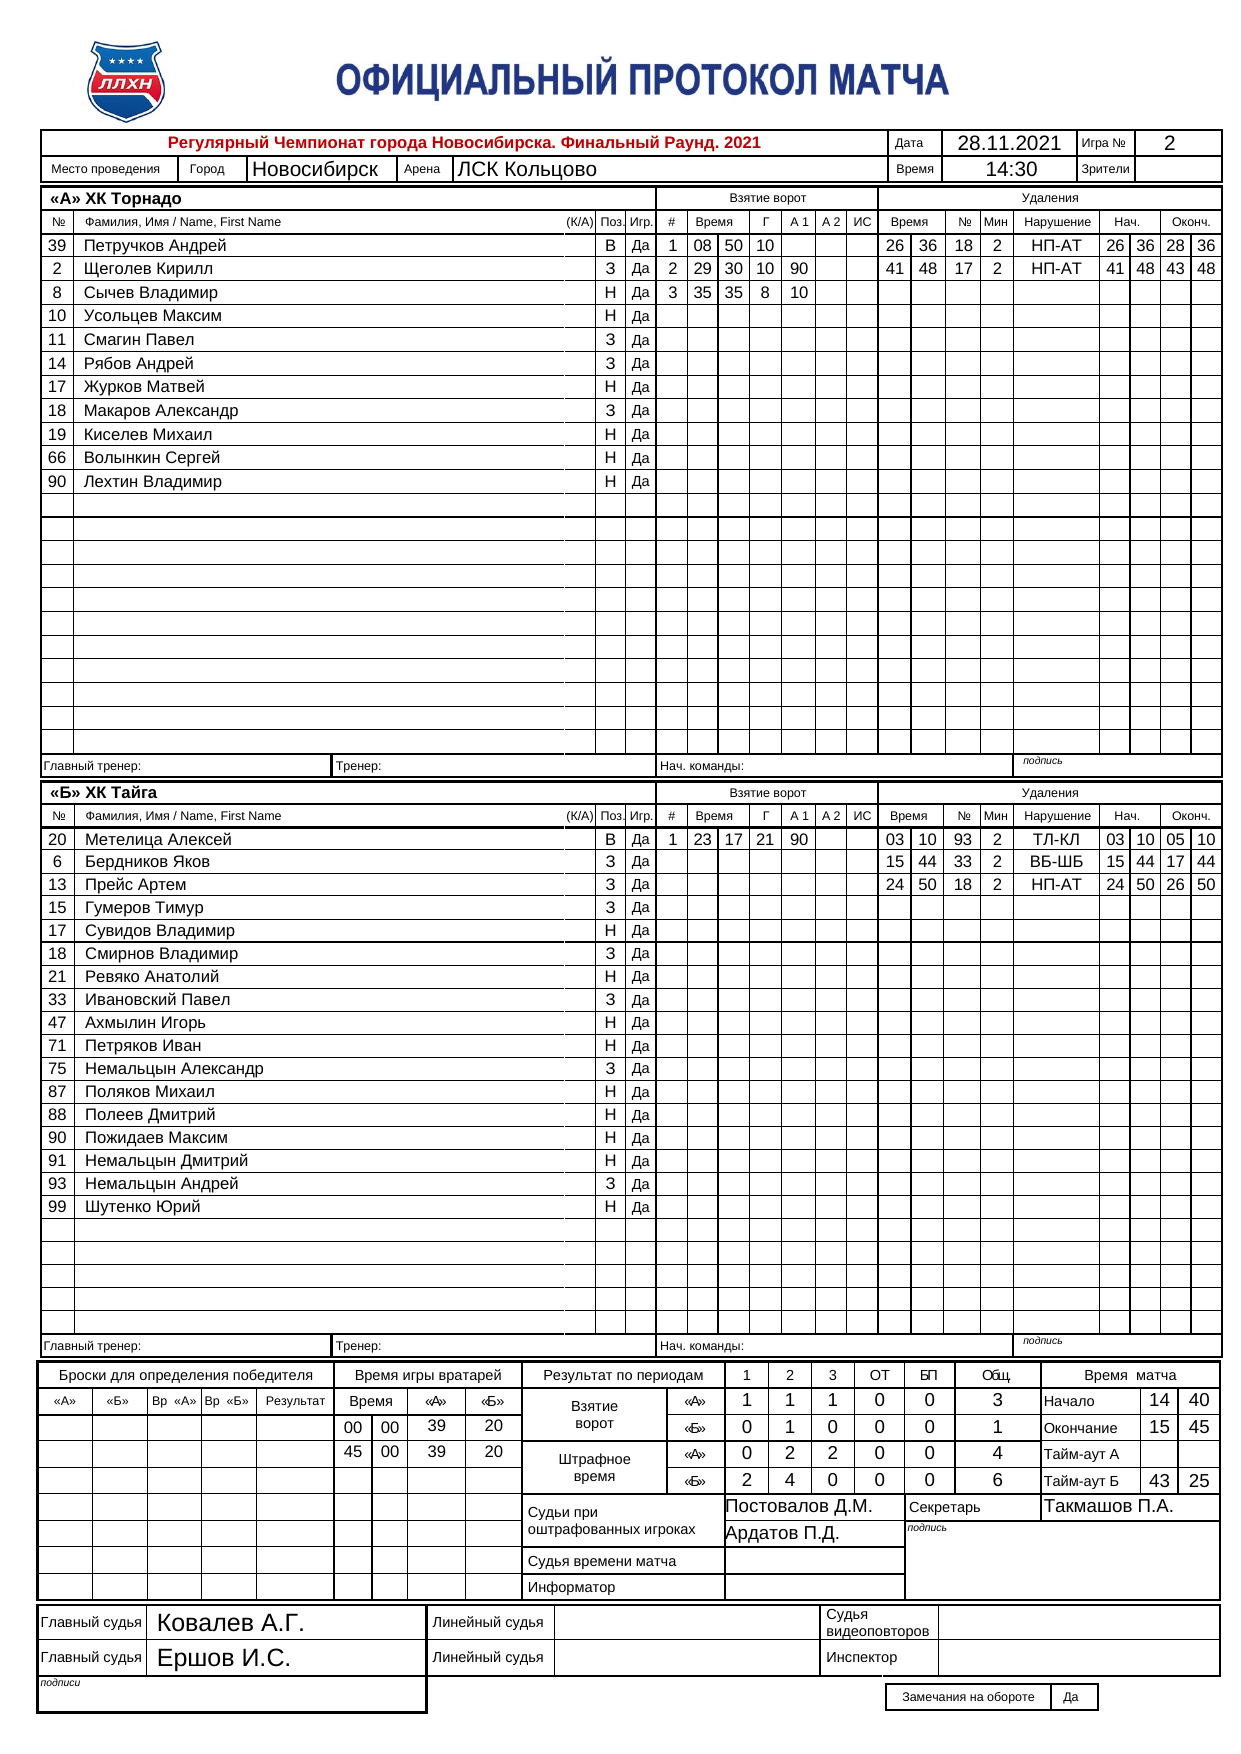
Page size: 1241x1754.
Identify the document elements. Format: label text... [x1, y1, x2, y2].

picture [5, 28, 1179, 129]
table_cell [883, 1677, 1220, 1681]
table_cell [1014, 943, 1099, 964]
table_cell В [596, 235, 625, 256]
table_cell [879, 920, 910, 941]
table_cell [1161, 730, 1190, 753]
table_cell [1131, 612, 1160, 634]
table_cell [466, 1574, 521, 1599]
table_cell [1131, 1219, 1160, 1241]
table_cell [75, 1219, 564, 1241]
table_cell [1161, 352, 1190, 374]
table_cell [981, 943, 1013, 964]
table_cell [782, 943, 815, 964]
table_cell 10 [782, 281, 815, 303]
table_cell [74, 659, 564, 682]
table_cell [1131, 423, 1160, 445]
table_cell [719, 399, 749, 422]
table_cell [719, 659, 749, 682]
table_cell [879, 1058, 910, 1079]
table_cell [1161, 1127, 1190, 1149]
table_cell Вр «А» [148, 1389, 201, 1413]
table_cell [750, 352, 781, 374]
table_cell [946, 541, 980, 564]
table_cell [688, 943, 717, 964]
table_cell Фамилия, Имя / Name, First Name [74, 211, 565, 233]
table_cell [981, 1311, 1013, 1333]
table_cell 29 [688, 257, 717, 280]
table_cell 0 [905, 1389, 954, 1413]
table_cell [750, 541, 781, 564]
table_cell [719, 1288, 749, 1310]
table_cell [42, 1242, 74, 1264]
table_cell [428, 1677, 882, 1711]
table_cell Петряков Иван [75, 1035, 564, 1057]
table_cell [782, 920, 815, 941]
table_cell [1100, 1012, 1129, 1033]
table_cell «А» [408, 1389, 465, 1413]
table_cell [847, 707, 877, 729]
table_cell 0 [855, 1442, 904, 1467]
table_cell [782, 376, 815, 398]
table_cell [782, 470, 815, 493]
table_cell [750, 874, 781, 895]
table_cell [879, 423, 910, 445]
table_cell [1014, 446, 1099, 469]
table_cell [847, 1012, 877, 1033]
table_cell Фамилия, Имя / Name, First Name [75, 805, 565, 826]
table_cell [565, 518, 595, 540]
table_cell [688, 1081, 717, 1103]
table_cell [1192, 683, 1221, 706]
table_cell [816, 659, 846, 682]
table_cell [944, 1173, 980, 1195]
table_cell [93, 1574, 147, 1599]
table_cell Ардатов П.Д. [726, 1521, 904, 1546]
table_cell [912, 659, 945, 682]
table_cell [816, 399, 846, 422]
table_cell [1136, 157, 1221, 181]
table_cell 08 [688, 235, 717, 256]
table_header «А» ХК Торнадо [42, 188, 655, 209]
table_cell [1100, 707, 1129, 729]
table_cell [816, 1035, 846, 1057]
table_cell 17 [946, 257, 980, 280]
table_cell [816, 1081, 846, 1103]
table_cell [1014, 588, 1099, 611]
table_cell 00 [373, 1441, 407, 1467]
table_cell [1131, 920, 1160, 941]
table_cell Сычев Владимир [74, 281, 564, 303]
table_cell [750, 328, 781, 351]
table_cell [1100, 1311, 1129, 1333]
table_cell [750, 494, 781, 516]
table_cell «Б» [668, 1468, 724, 1493]
table_cell [39, 1416, 92, 1440]
table_cell [565, 541, 595, 564]
table_cell [202, 1416, 256, 1440]
table_cell [719, 1173, 749, 1195]
table_cell Главный судья [39, 1606, 146, 1639]
table_cell [93, 1547, 147, 1573]
table_cell [1131, 730, 1160, 753]
table_cell Мин [981, 805, 1013, 826]
table_cell [148, 1468, 201, 1493]
table_cell [657, 305, 687, 327]
table_cell [596, 659, 625, 682]
table_cell [626, 541, 655, 564]
table_cell 1 [769, 1415, 811, 1440]
table_cell [782, 730, 815, 753]
table_cell [596, 565, 625, 587]
table_cell Н [596, 446, 625, 469]
table_cell [1014, 659, 1099, 682]
table_cell [1192, 399, 1221, 422]
table_cell В [596, 829, 625, 849]
table_cell «Б » [466, 1389, 521, 1413]
table_cell Нарушение [1014, 805, 1099, 826]
table_cell [750, 470, 781, 493]
table_cell [565, 659, 595, 682]
table_cell [596, 1311, 625, 1333]
table_cell Поз. [596, 805, 625, 826]
table_cell [750, 305, 781, 327]
table_cell [1131, 446, 1160, 469]
table_cell # [657, 805, 687, 826]
table_cell [912, 636, 945, 658]
table_cell [408, 1547, 465, 1573]
table_cell [946, 683, 980, 706]
table_cell 0 [855, 1415, 904, 1440]
table_cell [946, 399, 980, 422]
table_cell Нач. команды: [657, 755, 1012, 776]
table_cell [75, 1288, 564, 1310]
table_cell Главный судья [39, 1640, 146, 1675]
table_cell [565, 1242, 595, 1264]
table_cell [719, 541, 749, 564]
table_cell 47 [42, 1012, 74, 1033]
table_cell [1131, 588, 1160, 611]
table_cell [750, 1219, 781, 1241]
table_cell [565, 1150, 595, 1172]
table_cell [816, 470, 846, 493]
table_cell [912, 376, 945, 398]
table_cell [39, 1468, 92, 1493]
table_cell [657, 1104, 687, 1126]
table_cell Да [626, 943, 655, 964]
table_cell [719, 565, 749, 587]
table_cell 11 [42, 328, 73, 351]
table_cell А 2 [816, 211, 846, 233]
table_cell [847, 829, 877, 849]
table_cell [912, 1173, 943, 1195]
table_cell [688, 1035, 717, 1057]
table_cell [39, 1547, 92, 1573]
table_cell [74, 612, 564, 634]
table_cell [1161, 470, 1190, 493]
table_cell [1014, 423, 1099, 445]
table_cell [782, 1058, 815, 1079]
table_cell [782, 966, 815, 987]
table_cell [596, 730, 625, 753]
table_cell [1014, 1173, 1099, 1195]
table_cell [750, 707, 781, 729]
table_cell [816, 494, 846, 516]
table_cell 1 [769, 1389, 811, 1413]
table_cell [1131, 541, 1160, 564]
table_cell [750, 683, 781, 706]
table_cell Да [626, 376, 655, 398]
table_cell 50 [912, 874, 943, 895]
table_cell Н [596, 920, 625, 941]
table_cell Да [626, 257, 655, 280]
table_cell НП-АТ [1014, 235, 1099, 256]
table_cell [1131, 1150, 1160, 1172]
table_cell [1192, 376, 1221, 398]
table_cell Да [626, 829, 655, 849]
table_cell [1131, 352, 1160, 374]
table_cell [782, 541, 815, 564]
table_cell [981, 423, 1013, 445]
table_cell [750, 920, 781, 941]
table_cell [688, 989, 717, 1011]
table_cell [981, 966, 1013, 987]
table_cell [782, 1150, 815, 1172]
table_cell [847, 588, 877, 611]
table_cell Н [596, 1104, 625, 1126]
table_cell [1100, 588, 1129, 611]
table_cell 1 [657, 829, 687, 849]
table_cell [1161, 565, 1190, 587]
table_cell [719, 920, 749, 941]
table_cell [1192, 1265, 1221, 1287]
table_cell [1161, 920, 1190, 941]
table_cell [944, 1058, 980, 1079]
table_cell 2 [981, 235, 1013, 256]
table_cell [42, 659, 73, 682]
table_cell [1100, 446, 1129, 469]
table_cell [816, 1173, 846, 1195]
table_cell [1131, 1127, 1160, 1149]
table_header 3 [812, 1363, 854, 1387]
table_cell [373, 1468, 407, 1493]
table_cell [257, 1468, 333, 1493]
table_cell № [944, 805, 980, 826]
table_cell [719, 989, 749, 1011]
table_header Да [1052, 1685, 1097, 1709]
table_cell [1192, 730, 1221, 753]
table_cell [719, 874, 749, 895]
table_cell [912, 1150, 943, 1172]
table_cell [565, 896, 595, 918]
table_cell [657, 1012, 687, 1033]
table_cell [912, 1311, 943, 1333]
table_cell [565, 920, 595, 941]
table_cell [688, 541, 717, 564]
table_cell [782, 328, 815, 351]
table_cell [981, 565, 1013, 587]
table_cell [202, 1441, 256, 1467]
table_cell 2 [981, 850, 1013, 872]
table_cell [657, 707, 687, 729]
table_cell [981, 1104, 1013, 1126]
table_cell [1192, 565, 1221, 587]
table_cell Постовалов Д.М. [726, 1495, 904, 1520]
table_cell 36 [912, 235, 945, 256]
table_cell Да [626, 1127, 655, 1149]
table_cell [847, 399, 877, 422]
table_cell 41 [1100, 257, 1129, 280]
table_cell Время [688, 805, 749, 826]
table_cell [816, 1242, 846, 1264]
table_cell [816, 588, 846, 611]
table_cell [816, 920, 846, 941]
table_cell [879, 328, 910, 351]
table_cell 26 [1100, 235, 1129, 256]
table_cell Н [596, 1012, 625, 1033]
table_cell [981, 1058, 1013, 1079]
table_cell [1131, 1058, 1160, 1079]
table_cell 1 [657, 235, 687, 256]
table_cell 10 [912, 829, 943, 849]
table_cell [750, 1104, 781, 1126]
table_cell 0 [855, 1468, 904, 1493]
table_cell [466, 1547, 521, 1573]
table_cell [946, 376, 980, 398]
table_cell [75, 1265, 564, 1287]
table_cell [879, 1311, 910, 1333]
table_cell Нач. команды: [657, 1335, 1012, 1356]
table_cell [981, 281, 1013, 303]
table_cell [981, 588, 1013, 611]
table_cell [944, 1288, 980, 1310]
table_cell [946, 518, 980, 540]
table_cell [782, 1265, 815, 1287]
table_cell [847, 235, 877, 256]
table_cell подпись [906, 1522, 1219, 1599]
table_cell 10 [42, 305, 73, 327]
table_cell [719, 494, 749, 516]
table_cell [565, 943, 595, 964]
table_cell [688, 423, 717, 445]
table_cell [39, 1494, 92, 1520]
table_cell [847, 305, 877, 327]
table_cell [981, 730, 1013, 753]
table_header «Б» ХК Тайга [42, 783, 655, 803]
table_cell [946, 707, 980, 729]
table_cell [657, 328, 687, 351]
table_cell [1014, 328, 1099, 351]
table_cell [1131, 518, 1160, 540]
table_cell [202, 1521, 256, 1546]
table_cell [1014, 1104, 1099, 1126]
table_cell [750, 565, 781, 587]
table_cell З [596, 1173, 625, 1195]
table_cell [719, 1058, 749, 1079]
table_cell Да [626, 896, 655, 918]
table_cell [626, 659, 655, 682]
table_cell [944, 1196, 980, 1218]
table_cell Да [626, 1104, 655, 1126]
table_cell [466, 1468, 521, 1493]
table_cell [782, 683, 815, 706]
table_cell Да [626, 1035, 655, 1057]
table_cell [688, 1196, 717, 1218]
table_cell [912, 470, 945, 493]
table_cell [981, 1127, 1013, 1149]
table_cell [466, 1521, 521, 1546]
table_cell Главный тренер: [42, 1335, 330, 1356]
table_cell [719, 1311, 749, 1333]
table_cell [1014, 1058, 1099, 1079]
table_cell [782, 659, 815, 682]
table_cell [657, 541, 687, 564]
table_cell подписи [39, 1677, 425, 1711]
table_cell 99 [42, 1196, 74, 1218]
table_cell [1161, 1081, 1190, 1103]
table_cell [1192, 1012, 1221, 1033]
table_cell 43 [1141, 1468, 1177, 1493]
table_cell [816, 1196, 846, 1218]
table_cell [626, 1288, 655, 1310]
table_cell 0 [855, 1389, 904, 1413]
table_cell 14 [42, 352, 73, 374]
table_cell [912, 1035, 943, 1057]
table_cell [816, 730, 846, 753]
table_cell [688, 470, 717, 493]
table_cell [726, 1575, 904, 1599]
table_cell [688, 850, 717, 872]
table_cell [719, 1242, 749, 1264]
table_cell [1100, 518, 1129, 540]
table_cell [565, 966, 595, 987]
table_cell [719, 352, 749, 374]
table_header 2 [769, 1363, 811, 1387]
table_cell [1192, 1127, 1221, 1149]
table_cell № [42, 805, 74, 826]
table_cell [912, 565, 945, 587]
table_cell [1131, 943, 1160, 964]
table_cell [782, 874, 815, 895]
table_cell [719, 1104, 749, 1126]
table_cell [42, 494, 73, 516]
table_cell [879, 399, 910, 422]
table_cell З [596, 874, 625, 895]
table_cell [1099, 1682, 1220, 1711]
table_cell [782, 1219, 815, 1241]
table_cell [750, 896, 781, 918]
table_cell 6 [956, 1468, 1040, 1493]
table_cell [1131, 565, 1160, 587]
table_cell Н [596, 470, 625, 493]
table_cell [847, 1219, 877, 1241]
table_cell 00 [373, 1416, 407, 1440]
table_cell [782, 352, 815, 374]
table_cell Ахмылин Игорь [75, 1012, 564, 1033]
table_cell [74, 541, 564, 564]
table_cell [944, 1104, 980, 1126]
table_cell [946, 494, 980, 516]
table_cell [1131, 896, 1160, 918]
table_cell [688, 494, 717, 516]
table_cell [879, 1196, 910, 1218]
table_cell [688, 896, 717, 918]
table_cell [847, 989, 877, 1011]
table_cell 2 [726, 1468, 768, 1493]
table_cell [816, 989, 846, 1011]
table_cell [688, 328, 717, 351]
table_cell 03 [1100, 829, 1129, 849]
table_cell [1100, 281, 1129, 303]
table_cell [981, 1242, 1013, 1264]
table_cell [1161, 494, 1190, 516]
table_cell [335, 1547, 371, 1573]
table_cell [1161, 707, 1190, 729]
table_cell 3 [657, 281, 687, 303]
table_cell [408, 1468, 465, 1493]
table_cell [782, 989, 815, 1011]
table_cell [879, 470, 910, 493]
table_cell [42, 636, 73, 658]
table_cell [1100, 966, 1129, 987]
table_cell Н [596, 305, 625, 327]
table_cell [782, 1012, 815, 1033]
table_cell Да [626, 1058, 655, 1079]
table_cell Шутенко Юрий [75, 1196, 564, 1218]
table_cell [816, 1288, 846, 1310]
table_cell 91 [42, 1150, 74, 1172]
table_cell [1161, 588, 1190, 611]
table_cell [626, 588, 655, 611]
table_cell [657, 896, 687, 918]
table_header 2 [1136, 131, 1221, 155]
table_cell [782, 305, 815, 327]
table_cell Штрафное время [523, 1442, 666, 1493]
table_cell [1131, 305, 1160, 327]
table_cell 90 [782, 257, 815, 280]
table_cell [912, 966, 943, 987]
table_cell 14:30 [943, 157, 1076, 181]
table_cell [1014, 541, 1099, 564]
table_cell 3 [956, 1389, 1040, 1413]
table_cell [1014, 281, 1099, 303]
table_header Замечания на обороте [887, 1685, 1050, 1709]
table_cell Время [879, 211, 945, 233]
table_cell [1192, 305, 1221, 327]
table_cell Арена [398, 157, 452, 181]
table_cell 17 [719, 829, 749, 849]
table_cell [946, 636, 980, 658]
table_cell [1100, 659, 1129, 682]
table_cell [688, 966, 717, 987]
table_header Результат по периодам [523, 1363, 724, 1387]
table_cell [39, 1441, 92, 1467]
table_cell [782, 1173, 815, 1195]
table_cell [657, 399, 687, 422]
table_cell [1100, 1219, 1129, 1241]
table_cell [912, 943, 943, 964]
table_cell [847, 850, 877, 872]
table_cell [1100, 989, 1129, 1011]
table_cell [1100, 399, 1129, 422]
table_cell Журков Матвей [74, 376, 564, 398]
table_cell [981, 376, 1013, 398]
table_cell [750, 1035, 781, 1057]
table_cell [1014, 1127, 1099, 1149]
table_cell Судья времени матча [523, 1548, 724, 1573]
table_cell [373, 1521, 407, 1546]
table_cell [816, 850, 846, 872]
table_cell [912, 328, 945, 351]
table_cell [1100, 376, 1129, 398]
table_cell [657, 494, 687, 516]
table_cell [1161, 966, 1190, 987]
table_cell [944, 1242, 980, 1264]
table_cell [879, 588, 910, 611]
table_cell [816, 943, 846, 964]
table_cell [1100, 612, 1129, 634]
table_cell 2 [657, 257, 687, 280]
table_cell Метелица Алексей [75, 829, 564, 849]
table_cell [1014, 966, 1099, 987]
table_cell [565, 1196, 595, 1218]
table_cell [847, 352, 877, 374]
table_cell Немальцын Андрей [75, 1173, 564, 1195]
table_cell [912, 920, 943, 941]
table_cell [782, 588, 815, 611]
table_cell [688, 1150, 717, 1172]
table_cell [657, 1242, 687, 1264]
table_cell [75, 1311, 564, 1333]
table_cell [408, 1494, 465, 1520]
table_cell [946, 730, 980, 753]
table_cell [847, 565, 877, 587]
table_cell [565, 494, 595, 516]
table_cell [981, 659, 1013, 682]
table_cell [912, 1081, 943, 1103]
table_cell [565, 328, 595, 351]
table_cell [565, 829, 595, 849]
table_cell [596, 518, 625, 540]
table_cell [1192, 470, 1221, 493]
table_cell 90 [782, 829, 815, 849]
table_cell 35 [688, 281, 717, 303]
table_cell [1161, 1311, 1190, 1333]
table_cell [750, 966, 781, 987]
table_cell [1100, 943, 1129, 964]
table_cell [626, 1242, 655, 1264]
table_cell Киселев Михаил [74, 423, 564, 445]
table_cell [944, 1150, 980, 1172]
table_cell 71 [42, 1035, 74, 1057]
table_cell [688, 1012, 717, 1033]
table_cell [912, 707, 945, 729]
table_cell Смагин Павел [74, 328, 564, 351]
table_cell [782, 612, 815, 634]
table_cell [148, 1547, 201, 1573]
table_cell [879, 352, 910, 374]
table_cell 2 [42, 257, 73, 280]
table_cell [1192, 1242, 1221, 1264]
table_cell [912, 518, 945, 540]
table_cell [657, 1173, 687, 1195]
table_cell [1161, 1219, 1190, 1241]
table_cell 4 [769, 1468, 811, 1493]
table_cell Усольцев Максим [74, 305, 564, 327]
table_cell [719, 305, 749, 327]
table_cell 10 [750, 235, 781, 256]
table_cell 1 [956, 1415, 1040, 1440]
table_cell [1192, 1035, 1221, 1057]
table_cell [1161, 423, 1190, 445]
table_cell Полеев Дмитрий [75, 1104, 564, 1126]
table_cell 19 [42, 423, 73, 445]
table_cell [750, 1265, 781, 1287]
table_cell [1014, 707, 1099, 729]
table_cell [719, 683, 749, 706]
table_cell 15 [42, 896, 74, 918]
table_cell [565, 989, 595, 1011]
table_cell 87 [42, 1081, 74, 1103]
table_cell [782, 565, 815, 587]
table_cell [1131, 1311, 1160, 1333]
table_cell 36 [1192, 235, 1221, 256]
table_cell Тренер: [333, 1335, 655, 1356]
table_cell [657, 636, 687, 658]
table_cell [257, 1441, 333, 1467]
table_cell [688, 1104, 717, 1126]
table_cell [565, 565, 595, 587]
table_cell [946, 305, 980, 327]
table_cell [1179, 1441, 1219, 1467]
table_cell 50 [719, 235, 749, 256]
table_cell [946, 588, 980, 611]
table_cell Да [626, 235, 655, 256]
table_cell [847, 1127, 877, 1149]
table_cell [1100, 896, 1129, 918]
table_cell 17 [1161, 850, 1190, 872]
table_cell [750, 1012, 781, 1033]
table_cell [816, 966, 846, 987]
table_cell [782, 1311, 815, 1333]
table_cell 75 [42, 1058, 74, 1079]
table_cell [657, 1058, 687, 1079]
table_cell [565, 1081, 595, 1103]
table_cell [1161, 1035, 1190, 1057]
table_cell [565, 257, 595, 280]
table_cell [1161, 1058, 1190, 1079]
table_cell [944, 1035, 980, 1057]
table_cell [1192, 494, 1221, 516]
table_cell [565, 683, 595, 706]
table_cell [719, 1196, 749, 1218]
table_cell З [596, 896, 625, 918]
table_cell [1100, 1058, 1129, 1079]
table_cell [1014, 399, 1099, 422]
table_cell [912, 1196, 943, 1218]
table_cell [719, 518, 749, 540]
table_cell З [596, 850, 625, 872]
table_cell [657, 352, 687, 374]
table_cell 44 [912, 850, 943, 872]
table_cell Такмашов П.А. [1042, 1495, 1219, 1520]
table_cell [879, 1150, 910, 1172]
table_cell [93, 1521, 147, 1546]
table_cell [879, 1242, 910, 1264]
table_cell [946, 612, 980, 634]
table_cell [657, 588, 687, 611]
table_cell [782, 1104, 815, 1126]
table_cell 15 [1141, 1415, 1177, 1440]
table_cell [1100, 1150, 1129, 1172]
table_cell [912, 1058, 943, 1079]
table_cell [657, 1035, 687, 1057]
table_cell [688, 352, 717, 374]
table_cell [657, 446, 687, 469]
table_cell 26 [1161, 874, 1190, 895]
table_cell [466, 1494, 521, 1520]
table_cell [981, 518, 1013, 540]
table_cell [912, 1012, 943, 1033]
table_cell [1161, 896, 1190, 918]
table_cell [750, 376, 781, 398]
table_cell 00 [335, 1416, 371, 1440]
table_cell [912, 399, 945, 422]
table_cell Да [626, 1196, 655, 1218]
table_cell [657, 1127, 687, 1149]
table_cell [750, 1242, 781, 1264]
table_cell [750, 588, 781, 611]
table_cell [688, 1288, 717, 1310]
table_cell [1014, 612, 1099, 634]
table_cell [1131, 683, 1160, 706]
table_cell 0 [905, 1442, 954, 1467]
table_header Общ. [956, 1363, 1040, 1387]
table_cell [816, 612, 846, 634]
table_cell [626, 494, 655, 516]
table_cell [750, 1058, 781, 1079]
table_cell [912, 1104, 943, 1126]
table_cell [626, 612, 655, 634]
table_cell 10 [1131, 829, 1160, 849]
table_cell [719, 1219, 749, 1241]
table_cell 18 [42, 943, 74, 964]
table_cell [816, 1058, 846, 1079]
table_cell 28 [1161, 235, 1190, 256]
table_cell [657, 518, 687, 540]
table_cell [981, 328, 1013, 351]
table_header 28.11.2021 [943, 131, 1076, 155]
table_cell [944, 943, 980, 964]
table_cell [596, 1242, 625, 1264]
table_cell [1014, 636, 1099, 658]
table_cell [879, 446, 910, 469]
table_cell [816, 1265, 846, 1287]
table_cell [688, 874, 717, 895]
table_cell 2 [812, 1442, 854, 1467]
table_cell Линейный судья [428, 1640, 554, 1675]
table_cell [565, 612, 595, 634]
table_cell [944, 1219, 980, 1241]
table_cell Прейс Артем [75, 874, 564, 895]
table_cell [1131, 636, 1160, 658]
table_cell [981, 1173, 1013, 1195]
table_cell [944, 1311, 980, 1333]
table_cell [847, 683, 877, 706]
table_cell [719, 943, 749, 964]
table_cell [912, 1265, 943, 1287]
table_cell [1192, 989, 1221, 1011]
table_cell [1100, 636, 1129, 658]
table_cell [1192, 352, 1221, 374]
table_cell [847, 920, 877, 941]
table_cell [782, 446, 815, 469]
table_cell Да [626, 1150, 655, 1172]
table_cell [912, 1219, 943, 1241]
table_header Взятие ворот [657, 783, 877, 803]
table_cell [626, 1265, 655, 1287]
table_cell [74, 636, 564, 658]
table_cell [719, 1150, 749, 1172]
table_cell [1131, 1196, 1160, 1218]
table_cell [816, 541, 846, 564]
table_cell [879, 989, 910, 1011]
table_cell Гумеров Тимур [75, 896, 564, 918]
table_cell [879, 281, 910, 303]
table_cell [719, 730, 749, 753]
table_cell [847, 446, 877, 469]
table_cell [1014, 1035, 1099, 1057]
table_cell [1161, 989, 1190, 1011]
table_cell [688, 1311, 717, 1333]
table_cell [1161, 1288, 1190, 1310]
table_cell [626, 518, 655, 540]
table_cell 50 [1131, 874, 1160, 895]
table_cell 39 [408, 1441, 465, 1467]
table_cell [335, 1468, 371, 1493]
table_cell Да [626, 850, 655, 872]
table_cell [879, 707, 910, 729]
table_cell [750, 1196, 781, 1218]
table_cell [912, 1288, 943, 1310]
table_cell [1192, 1288, 1221, 1310]
table_cell Нач. [1100, 805, 1160, 826]
table_cell [750, 1127, 781, 1149]
table_cell [1100, 683, 1129, 706]
table_cell 44 [1131, 850, 1160, 872]
table_cell [202, 1547, 256, 1573]
table_cell [596, 1288, 625, 1310]
table_cell [1161, 305, 1190, 327]
table_cell Оконч. [1161, 211, 1221, 233]
table_cell 6 [42, 850, 74, 872]
table_cell 17 [42, 376, 73, 398]
table_cell Да [626, 1012, 655, 1033]
table_cell [688, 446, 717, 469]
table_cell 93 [944, 829, 980, 849]
table_cell 36 [1131, 235, 1160, 256]
table_cell [688, 1173, 717, 1195]
table_cell [981, 1150, 1013, 1172]
table_cell [626, 636, 655, 658]
table_cell [1161, 1173, 1190, 1195]
table_header 1 [726, 1363, 768, 1387]
table_cell [596, 1265, 625, 1287]
table_cell [782, 1196, 815, 1218]
table_cell [555, 1606, 819, 1639]
table_cell [1014, 305, 1099, 327]
table_cell Вр «Б» [202, 1389, 256, 1413]
table_cell [688, 920, 717, 941]
table_cell [1161, 659, 1190, 682]
table_cell [944, 1081, 980, 1103]
table_cell [816, 1012, 846, 1033]
table_cell Немальцын Дмитрий [75, 1150, 564, 1172]
table_cell [1192, 896, 1221, 918]
table_cell Время [688, 211, 749, 233]
table_cell [816, 518, 846, 540]
table_cell [1131, 328, 1160, 351]
table_cell [565, 636, 595, 658]
table_cell [816, 636, 846, 658]
table_cell [847, 1173, 877, 1195]
table_cell [912, 352, 945, 374]
table_cell Да [626, 989, 655, 1011]
table_cell [847, 494, 877, 516]
table_cell [816, 1127, 846, 1149]
table_cell [1014, 518, 1099, 540]
table_cell [946, 281, 980, 303]
table_cell 39 [408, 1416, 465, 1440]
table_cell Да [626, 446, 655, 469]
table_cell [719, 376, 749, 398]
table_cell [879, 1173, 910, 1195]
table_cell [879, 1081, 910, 1103]
table_cell ТЛ-КЛ [1014, 829, 1099, 849]
table_cell [688, 683, 717, 706]
table_cell [1131, 1173, 1160, 1195]
table_cell 2 [769, 1442, 811, 1467]
table_cell Тренер: [333, 755, 655, 776]
table_cell ИС [847, 805, 877, 826]
table_cell 45 [1179, 1415, 1219, 1440]
table_cell [719, 896, 749, 918]
table_cell [782, 494, 815, 516]
table_cell [688, 730, 717, 753]
table_cell [657, 1150, 687, 1172]
table_header Броски для определения победителя [39, 1363, 333, 1387]
table_cell [1131, 494, 1160, 516]
table_cell [946, 446, 980, 469]
table_cell [719, 966, 749, 987]
table_cell З [596, 257, 625, 280]
table_cell [596, 1219, 625, 1241]
table_cell [847, 943, 877, 964]
table_cell Н [596, 281, 625, 303]
table_cell [912, 446, 945, 469]
table_cell 13 [42, 874, 74, 895]
table_cell Тайм-аут Б [1042, 1468, 1140, 1493]
table_cell [981, 1219, 1013, 1241]
table_cell Н [596, 1150, 625, 1172]
table_cell [944, 920, 980, 941]
table_cell [1014, 376, 1099, 398]
table_cell [750, 423, 781, 445]
table_cell [1100, 305, 1129, 327]
table_cell 35 [719, 281, 749, 303]
table_cell [981, 1081, 1013, 1103]
table_cell [1014, 1288, 1099, 1310]
table_cell [596, 588, 625, 611]
table_cell [847, 874, 877, 895]
table_cell [1192, 636, 1221, 658]
table_cell [946, 470, 980, 493]
table_cell [688, 588, 717, 611]
table_cell [74, 494, 564, 516]
table_cell [981, 1012, 1013, 1033]
table_cell [1161, 943, 1190, 964]
table_cell [981, 683, 1013, 706]
table_cell [946, 659, 980, 682]
table_cell подпись [1014, 1335, 1221, 1356]
table_cell 24 [1100, 874, 1129, 895]
table_cell [688, 1219, 717, 1241]
table_cell 90 [42, 470, 73, 493]
table_cell [816, 565, 846, 587]
table_cell [42, 730, 73, 753]
table_header Время игры вратарей [335, 1363, 521, 1387]
table_cell [944, 966, 980, 987]
table_cell 50 [1192, 874, 1221, 895]
table_cell Судьи при оштрафованных игроках [523, 1495, 724, 1546]
table_cell [1131, 1288, 1160, 1310]
table_cell З [596, 399, 625, 422]
table_cell 20 [466, 1441, 521, 1467]
table_cell [1161, 612, 1190, 634]
table_cell [688, 707, 717, 729]
table_cell 8 [42, 281, 73, 303]
table_cell 43 [1161, 257, 1190, 280]
table_cell [42, 683, 73, 706]
table_cell [847, 257, 877, 280]
table_cell [847, 1242, 877, 1264]
table_cell Ревяко Анатолий [75, 966, 564, 987]
table_cell 25 [1179, 1468, 1219, 1493]
table_cell [1014, 730, 1099, 753]
table_cell Да [626, 920, 655, 941]
table_cell [1100, 1265, 1129, 1287]
table_cell [879, 1219, 910, 1241]
table_cell [981, 989, 1013, 1011]
table_cell [1161, 1104, 1190, 1126]
table_cell [912, 612, 945, 634]
table_cell [688, 1058, 717, 1079]
table_cell [257, 1521, 333, 1546]
table_cell Да [626, 470, 655, 493]
table_cell [565, 281, 595, 303]
table_cell [1014, 683, 1099, 706]
table_cell [626, 565, 655, 587]
table_cell подпись [1014, 755, 1221, 776]
table_cell [565, 1288, 595, 1310]
table_cell [1100, 352, 1129, 374]
table_cell [42, 1311, 74, 1333]
table_cell «Б» [668, 1415, 724, 1440]
table_cell [750, 1150, 781, 1172]
table_cell [596, 707, 625, 729]
table_cell [565, 1035, 595, 1057]
table_cell НП-АТ [1014, 874, 1099, 895]
table_cell Результат [257, 1389, 333, 1413]
table_cell [1100, 1242, 1129, 1264]
table_cell Ковалев А.Г. [147, 1606, 425, 1639]
table_cell [912, 423, 945, 445]
table_cell [1161, 446, 1190, 469]
table_cell [565, 850, 595, 872]
table_cell [879, 1104, 910, 1126]
table_cell 2 [981, 257, 1013, 280]
table_cell [879, 541, 910, 564]
table_cell [719, 1265, 749, 1287]
table_cell Тайм-аут А [1042, 1441, 1140, 1467]
table_cell [202, 1468, 256, 1493]
table_cell [1192, 541, 1221, 564]
table_cell [879, 730, 910, 753]
table_cell 1 [812, 1389, 854, 1413]
table_cell [74, 518, 564, 540]
table_cell 2 [981, 874, 1013, 895]
table_cell [719, 470, 749, 493]
table_cell [981, 470, 1013, 493]
table_cell Н [596, 1196, 625, 1218]
table_cell 03 [879, 829, 910, 849]
table_cell [912, 305, 945, 327]
table_cell [946, 565, 980, 587]
table_cell [1131, 1035, 1160, 1057]
table_header Регулярный Чемпионат города Новосибирска. Финальный Раунд. 2021 [42, 131, 887, 155]
table_cell ВБ-ШБ [1014, 850, 1099, 872]
table_cell 0 [726, 1415, 768, 1440]
table_cell 18 [944, 874, 980, 895]
table_cell 0 [905, 1468, 954, 1493]
table_cell [1192, 1219, 1221, 1241]
table_cell Немальцын Александр [75, 1058, 564, 1079]
table_cell [1161, 399, 1190, 422]
table_header Дата [889, 131, 941, 155]
table_cell [782, 235, 815, 256]
table_cell 2 [981, 829, 1013, 849]
table_cell [657, 1265, 687, 1287]
table_cell [879, 943, 910, 964]
table_cell 48 [1131, 257, 1160, 280]
table_cell [42, 565, 73, 587]
table_cell Сувидов Владимир [75, 920, 564, 941]
table_cell [688, 659, 717, 682]
table_cell [657, 1288, 687, 1310]
table_cell [847, 896, 877, 918]
table_cell [816, 257, 846, 280]
table_cell [719, 588, 749, 611]
table_cell 17 [42, 920, 74, 941]
table_cell [944, 1127, 980, 1149]
table_cell Н [596, 423, 625, 445]
table_cell З [596, 328, 625, 351]
table_cell [1131, 659, 1160, 682]
table_cell [657, 1219, 687, 1241]
table_header Время матча [1042, 1363, 1219, 1387]
table_cell [565, 1058, 595, 1079]
table_cell Рябов Андрей [74, 352, 564, 374]
table_cell [657, 920, 687, 941]
table_cell 45 [335, 1441, 371, 1467]
table_cell [93, 1441, 147, 1467]
table_cell [1161, 376, 1190, 398]
table_cell [946, 328, 980, 351]
table_cell [596, 612, 625, 634]
table_cell Н [596, 1081, 625, 1103]
table_cell [816, 829, 846, 849]
table_cell [626, 1311, 655, 1333]
table_cell [879, 1012, 910, 1033]
table_cell Игр. [626, 805, 655, 826]
table_cell [565, 1219, 595, 1241]
table_cell Время [879, 805, 943, 826]
table_cell [944, 1012, 980, 1033]
table_cell [596, 636, 625, 658]
table_cell [1100, 470, 1129, 493]
table_cell [335, 1574, 371, 1599]
table_cell [847, 1104, 877, 1126]
table_cell [565, 235, 595, 256]
table_cell 20 [466, 1416, 521, 1440]
table_cell [657, 850, 687, 872]
table_cell [1014, 494, 1099, 516]
table_cell [565, 399, 595, 422]
table_cell [981, 636, 1013, 658]
table_cell Да [626, 305, 655, 327]
table_cell [912, 588, 945, 611]
table_cell [1100, 328, 1129, 351]
table_cell [981, 1035, 1013, 1057]
table_cell [565, 305, 595, 327]
table_cell 41 [879, 257, 910, 280]
table_cell Смирнов Владимир [75, 943, 564, 964]
table_cell [782, 518, 815, 540]
table_cell [847, 1265, 877, 1287]
table_cell Мин [981, 211, 1013, 233]
table_cell [688, 612, 717, 634]
table_cell [847, 1035, 877, 1057]
table_cell [1131, 1242, 1160, 1264]
table_cell [75, 1242, 564, 1264]
table_cell [981, 494, 1013, 516]
table_cell Ивановский Павел [75, 989, 564, 1011]
table_cell [1014, 352, 1099, 374]
table_cell [565, 470, 595, 493]
table_cell [847, 518, 877, 540]
table_cell [1014, 1196, 1099, 1218]
table_cell [912, 1242, 943, 1264]
table_cell Петручков Андрей [74, 235, 564, 256]
table_cell [565, 423, 595, 445]
table_cell [1192, 943, 1221, 964]
table_cell [1100, 1104, 1129, 1126]
table_cell [847, 659, 877, 682]
table_header ОТ [855, 1363, 904, 1387]
table_cell [202, 1494, 256, 1520]
table_cell [782, 399, 815, 422]
table_cell [688, 305, 717, 327]
table_cell [719, 1012, 749, 1033]
table_cell 0 [812, 1468, 854, 1493]
table_cell [816, 423, 846, 445]
table_cell [981, 896, 1013, 918]
table_cell [981, 612, 1013, 634]
table_cell [1100, 1288, 1129, 1310]
table_cell Взятие ворот [523, 1389, 666, 1440]
table_cell [981, 399, 1013, 422]
table_cell Н [596, 966, 625, 987]
table_cell [847, 636, 877, 658]
table_cell [847, 1196, 877, 1218]
table_cell Игр. [626, 211, 655, 233]
table_cell [373, 1494, 407, 1520]
table_cell 10 [750, 257, 781, 280]
table_cell [912, 1127, 943, 1149]
table_cell [93, 1468, 147, 1493]
table_header Взятие ворот [657, 188, 877, 209]
table_cell Макаров Александр [74, 399, 564, 422]
table_cell [1131, 470, 1160, 493]
table_cell [750, 943, 781, 964]
table_cell 1 [726, 1389, 768, 1413]
table_cell [1161, 541, 1190, 564]
table_cell [816, 305, 846, 327]
table_cell «А» [668, 1389, 724, 1413]
table_cell «А» [668, 1442, 724, 1467]
table_cell Время [335, 1389, 407, 1413]
table_cell [847, 470, 877, 493]
table_cell [373, 1547, 407, 1573]
table_cell [847, 328, 877, 351]
table_cell [148, 1521, 201, 1546]
table_cell [847, 966, 877, 987]
table_cell Судья видеоповторов [821, 1606, 938, 1639]
table_cell [847, 541, 877, 564]
table_cell [719, 1035, 749, 1057]
table_cell [816, 1311, 846, 1333]
table_cell Щеголев Кирилл [74, 257, 564, 280]
table_cell [847, 612, 877, 634]
table_cell Да [626, 966, 655, 987]
table_cell [981, 1196, 1013, 1218]
table_cell Да [626, 281, 655, 303]
table_cell [148, 1574, 201, 1599]
table_cell [847, 423, 877, 445]
table_cell [912, 683, 945, 706]
table_cell [1161, 1196, 1190, 1218]
table_cell [1131, 399, 1160, 422]
table_cell [1192, 920, 1221, 941]
table_cell [1161, 1012, 1190, 1033]
table_cell [847, 281, 877, 303]
table_cell (К/А) [565, 805, 595, 826]
table_cell Да [626, 399, 655, 422]
table_cell 20 [42, 829, 74, 849]
table_cell Волынкин Сергей [74, 446, 564, 469]
table_cell [879, 659, 910, 682]
table_cell 88 [42, 1104, 74, 1126]
table_cell [257, 1416, 333, 1440]
table_cell [1014, 1219, 1099, 1241]
table_cell [816, 281, 846, 303]
table_cell [1100, 1127, 1129, 1149]
table_cell [657, 659, 687, 682]
table_cell [1131, 1081, 1160, 1103]
table_cell З [596, 943, 625, 964]
table_cell Окончание [1042, 1415, 1140, 1440]
table_cell [782, 850, 815, 872]
table_cell [750, 1173, 781, 1195]
table_cell Да [626, 423, 655, 445]
table_cell [719, 328, 749, 351]
table_cell [565, 446, 595, 469]
table_cell [1014, 1150, 1099, 1172]
table_cell [816, 235, 846, 256]
table_cell [719, 612, 749, 634]
table_cell Н [596, 1035, 625, 1057]
table_cell [74, 683, 564, 706]
table_cell [750, 446, 781, 469]
table_cell Да [626, 1081, 655, 1103]
table_cell [1014, 470, 1099, 493]
table_cell [782, 636, 815, 658]
table_cell 4 [956, 1442, 1040, 1467]
table_cell ЛСК Кольцово [454, 157, 887, 181]
table_cell [688, 1242, 717, 1264]
table_cell (К/А) [565, 211, 595, 233]
table_cell [688, 636, 717, 658]
table_cell [944, 1265, 980, 1287]
table_cell [981, 352, 1013, 374]
table_cell [39, 1521, 92, 1546]
table_cell 10 [1192, 829, 1221, 849]
table_cell [1014, 565, 1099, 587]
table_cell [74, 730, 564, 753]
table_cell Н [596, 376, 625, 398]
table_cell [148, 1441, 201, 1467]
table_cell [816, 683, 846, 706]
table_cell [202, 1574, 256, 1599]
table_cell [626, 1219, 655, 1241]
table_cell [1014, 1242, 1099, 1264]
table_cell [42, 1219, 74, 1241]
table_header БП [905, 1363, 954, 1387]
table_cell [626, 683, 655, 706]
table_cell [1192, 1058, 1221, 1079]
table_cell [750, 636, 781, 658]
table_cell [847, 1150, 877, 1172]
table_cell [565, 1311, 595, 1333]
table_cell [657, 683, 687, 706]
table_cell 21 [42, 966, 74, 987]
table_cell [847, 730, 877, 753]
table_cell [782, 896, 815, 918]
table_cell 33 [944, 850, 980, 872]
table_cell 39 [42, 235, 73, 256]
table_header Удаления [879, 783, 1221, 803]
table_cell [1014, 1012, 1099, 1033]
table_cell [657, 612, 687, 634]
table_cell [1100, 920, 1129, 941]
table_cell [565, 1104, 595, 1126]
table_cell [1131, 1012, 1160, 1033]
table_cell [782, 423, 815, 445]
table_cell [750, 518, 781, 540]
table_cell [750, 399, 781, 422]
table_cell [1131, 989, 1160, 1011]
table_cell [688, 399, 717, 422]
table_cell Бердников Яков [75, 850, 564, 872]
table_cell Зрители [1078, 157, 1134, 181]
table_cell Главный тренер: [42, 755, 330, 776]
table_cell [1192, 446, 1221, 469]
table_cell [257, 1547, 333, 1573]
table_cell 18 [946, 235, 980, 256]
table_cell Н [596, 1127, 625, 1149]
table_cell [981, 541, 1013, 564]
table_cell [555, 1640, 819, 1675]
table_cell [626, 730, 655, 753]
table_cell [912, 281, 945, 303]
table_cell [879, 1288, 910, 1310]
table_cell [879, 1127, 910, 1149]
table_cell [750, 1288, 781, 1310]
table_cell [42, 707, 73, 729]
table_cell [335, 1521, 371, 1546]
table_cell [1131, 707, 1160, 729]
table_cell А 2 [816, 805, 846, 826]
table_cell [750, 850, 781, 872]
table_cell [688, 518, 717, 540]
table_cell [565, 1265, 595, 1287]
table_cell [944, 896, 980, 918]
table_cell [74, 707, 564, 729]
table_cell 33 [42, 989, 74, 1011]
table_cell Место проведения [42, 157, 177, 181]
table_cell [816, 896, 846, 918]
table_cell Поляков Михаил [75, 1081, 564, 1103]
table_cell [981, 1265, 1013, 1287]
table_cell [782, 1035, 815, 1057]
table_cell [596, 683, 625, 706]
table_cell [74, 588, 564, 611]
table_cell [912, 730, 945, 753]
table_cell [42, 1265, 74, 1287]
table_cell Пожидаев Максим [75, 1127, 564, 1149]
table_cell [1161, 1265, 1190, 1287]
table_cell [657, 989, 687, 1011]
table_cell [408, 1574, 465, 1599]
table_cell А 1 [782, 805, 815, 826]
table_cell [879, 966, 910, 987]
table_cell [1014, 1081, 1099, 1103]
table_cell [1192, 612, 1221, 634]
table_cell [688, 565, 717, 587]
table_cell [565, 352, 595, 374]
table_cell [981, 707, 1013, 729]
table_cell [719, 707, 749, 729]
table_cell Да [626, 352, 655, 374]
table_cell [657, 470, 687, 493]
table_cell [847, 1081, 877, 1103]
table_cell [847, 376, 877, 398]
table_cell [719, 850, 749, 872]
table_cell [1192, 1104, 1221, 1126]
table_cell 24 [879, 874, 910, 895]
table_cell [657, 423, 687, 445]
table_cell [879, 376, 910, 398]
table_cell [939, 1606, 1219, 1639]
table_cell [750, 989, 781, 1011]
table_cell [1131, 966, 1160, 987]
table_cell Ершов И.С. [147, 1640, 425, 1675]
table_cell [750, 1081, 781, 1103]
table_cell [257, 1494, 333, 1520]
table_cell 21 [750, 829, 781, 849]
table_cell [879, 683, 910, 706]
table_cell [939, 1640, 1219, 1675]
table_cell [1100, 494, 1129, 516]
table_cell Да [626, 1173, 655, 1195]
table_cell [1131, 1265, 1160, 1287]
table_cell 40 [1179, 1389, 1219, 1413]
table_cell [1014, 920, 1099, 941]
table_cell [688, 1265, 717, 1287]
table_cell [1100, 423, 1129, 445]
table_cell [1100, 1173, 1129, 1195]
table_cell [335, 1494, 371, 1520]
table_header Игра № [1078, 131, 1134, 155]
table_cell 48 [912, 257, 945, 280]
table_cell З [596, 1058, 625, 1079]
table_cell 23 [688, 829, 717, 849]
table_cell [750, 612, 781, 634]
table_cell [847, 1311, 877, 1333]
table_cell [719, 636, 749, 658]
table_cell [1100, 1081, 1129, 1103]
table_cell [1100, 1196, 1129, 1218]
table_cell [1192, 1311, 1221, 1333]
table_cell [657, 376, 687, 398]
table_cell [1192, 423, 1221, 445]
table_cell «Б» [93, 1389, 147, 1413]
table_cell [565, 376, 595, 398]
table_cell [981, 920, 1013, 941]
table_cell Да [626, 328, 655, 351]
table_cell [257, 1574, 333, 1599]
table_cell № [946, 211, 980, 233]
table_cell [847, 1058, 877, 1079]
table_cell [912, 541, 945, 564]
table_cell [1192, 518, 1221, 540]
table_cell [1131, 281, 1160, 303]
table_cell [565, 1127, 595, 1149]
table_cell [946, 352, 980, 374]
table_cell [657, 1311, 687, 1333]
table_cell НП-АТ [1014, 257, 1099, 280]
table_cell [1014, 1311, 1099, 1333]
table_cell Инспектор [821, 1640, 938, 1675]
table_cell [1192, 1196, 1221, 1218]
table_cell Г [750, 211, 781, 233]
table_cell [565, 730, 595, 753]
table_cell [1100, 565, 1129, 587]
table_cell [373, 1574, 407, 1599]
table_cell [879, 636, 910, 658]
table_cell [74, 565, 564, 587]
table_cell [408, 1521, 465, 1546]
table_cell Поз. [596, 211, 625, 233]
table_cell [42, 1288, 74, 1310]
table_cell [782, 1242, 815, 1264]
table_cell [1192, 328, 1221, 351]
table_cell 18 [42, 399, 73, 422]
table_cell 30 [719, 257, 749, 280]
table_cell [688, 376, 717, 398]
table_header Удаления [879, 188, 1221, 209]
table_cell [1192, 1173, 1221, 1195]
table_cell # [657, 211, 687, 233]
table_cell [750, 659, 781, 682]
table_cell [782, 707, 815, 729]
table_cell [847, 1288, 877, 1310]
table_cell [1161, 328, 1190, 351]
table_cell [879, 896, 910, 918]
table_cell [565, 1012, 595, 1033]
table_cell [1161, 1242, 1190, 1264]
table_cell [39, 1574, 92, 1599]
table_cell 48 [1192, 257, 1221, 280]
table_cell [1192, 659, 1221, 682]
table_cell [657, 1081, 687, 1103]
table_cell 44 [1192, 850, 1221, 872]
table_cell [626, 707, 655, 729]
table_cell [981, 446, 1013, 469]
table_cell 0 [905, 1415, 954, 1440]
table_cell 0 [726, 1442, 768, 1467]
table_cell № [42, 211, 73, 233]
table_cell [719, 1081, 749, 1103]
table_cell Город [179, 157, 246, 181]
table_cell [782, 1127, 815, 1149]
table_cell [688, 1127, 717, 1149]
table_cell [726, 1548, 904, 1573]
table_cell [1100, 1035, 1129, 1057]
table_cell [1131, 1104, 1160, 1126]
table_cell [879, 1035, 910, 1057]
table_cell [816, 446, 846, 469]
table_cell [879, 518, 910, 540]
table_cell [1192, 966, 1221, 987]
table_cell [782, 1081, 815, 1103]
table_cell [42, 541, 73, 564]
table_cell [1100, 730, 1129, 753]
table_cell «А» [39, 1389, 92, 1413]
table_cell [657, 730, 687, 753]
table_cell [912, 989, 943, 1011]
table_cell [42, 518, 73, 540]
table_cell 15 [1100, 850, 1129, 872]
table_cell А 1 [782, 211, 815, 233]
table_cell Новосибирск [248, 157, 396, 181]
table_cell [816, 1150, 846, 1172]
table_cell [912, 896, 943, 918]
table_cell [1192, 707, 1221, 729]
table_cell Да [626, 874, 655, 895]
table_cell [719, 1127, 749, 1149]
table_cell Линейный судья [428, 1606, 554, 1639]
table_cell [1192, 281, 1221, 303]
table_cell [42, 612, 73, 634]
table_cell Секретарь [906, 1495, 1040, 1520]
table_cell 8 [750, 281, 781, 303]
table_cell [596, 541, 625, 564]
table_cell [782, 1288, 815, 1310]
table_cell 66 [42, 446, 73, 469]
table_cell [816, 328, 846, 351]
table_cell [719, 446, 749, 469]
table_cell 0 [812, 1415, 854, 1440]
table_cell [816, 352, 846, 374]
table_cell [1014, 896, 1099, 918]
table_cell ИС [847, 211, 877, 233]
table_cell [750, 1311, 781, 1333]
table_cell [1100, 541, 1129, 564]
table_cell Нач. [1100, 211, 1160, 233]
table_cell [148, 1494, 201, 1520]
table_cell [565, 588, 595, 611]
table_cell [1161, 1150, 1190, 1172]
table_cell [1192, 1150, 1221, 1172]
table_cell [816, 376, 846, 398]
table_cell Г [750, 805, 781, 826]
table_cell [750, 730, 781, 753]
table_cell 93 [42, 1173, 74, 1195]
table_cell [1192, 588, 1221, 611]
table_cell [1161, 636, 1190, 658]
table_cell З [596, 352, 625, 374]
table_cell [879, 305, 910, 327]
table_cell [657, 1196, 687, 1218]
table_cell [879, 565, 910, 587]
table_cell [944, 989, 980, 1011]
table_cell З [596, 989, 625, 1011]
table_cell 26 [879, 235, 910, 256]
table_cell [657, 966, 687, 987]
table_cell 14 [1141, 1389, 1177, 1413]
table_cell [816, 874, 846, 895]
table_cell [42, 588, 73, 611]
table_cell [657, 943, 687, 964]
table_cell [93, 1494, 147, 1520]
table_cell [719, 423, 749, 445]
table_cell 15 [879, 850, 910, 872]
table_cell [1014, 989, 1099, 1011]
table_cell [879, 1265, 910, 1287]
table_cell 05 [1161, 829, 1190, 849]
table_cell [879, 494, 910, 516]
table_cell [565, 1173, 595, 1195]
table_cell [912, 494, 945, 516]
table_cell [657, 874, 687, 895]
table_cell [565, 707, 595, 729]
table_cell Информатор [523, 1575, 724, 1599]
table_cell Нарушение [1014, 211, 1099, 233]
table_cell [946, 423, 980, 445]
table_cell [981, 1288, 1013, 1310]
table_cell [565, 874, 595, 895]
table_cell [816, 1104, 846, 1126]
table_cell [1192, 1081, 1221, 1103]
table_cell [1161, 518, 1190, 540]
table_cell [816, 707, 846, 729]
table_cell [1141, 1441, 1177, 1467]
table_cell [879, 612, 910, 634]
table_cell Оконч. [1161, 805, 1221, 826]
table_cell [816, 1219, 846, 1241]
table_cell [148, 1416, 201, 1440]
table_cell [1161, 683, 1190, 706]
table_cell [93, 1416, 147, 1440]
table_cell [657, 565, 687, 587]
table_cell [1131, 376, 1160, 398]
table_cell Лехтин Владимир [74, 470, 564, 493]
table_cell [981, 305, 1013, 327]
table_cell [1014, 1265, 1099, 1287]
table_cell Время [889, 157, 941, 181]
table_cell 90 [42, 1127, 74, 1149]
table_cell Начало [1042, 1389, 1140, 1413]
table_cell [596, 494, 625, 516]
table_cell [1161, 281, 1190, 303]
